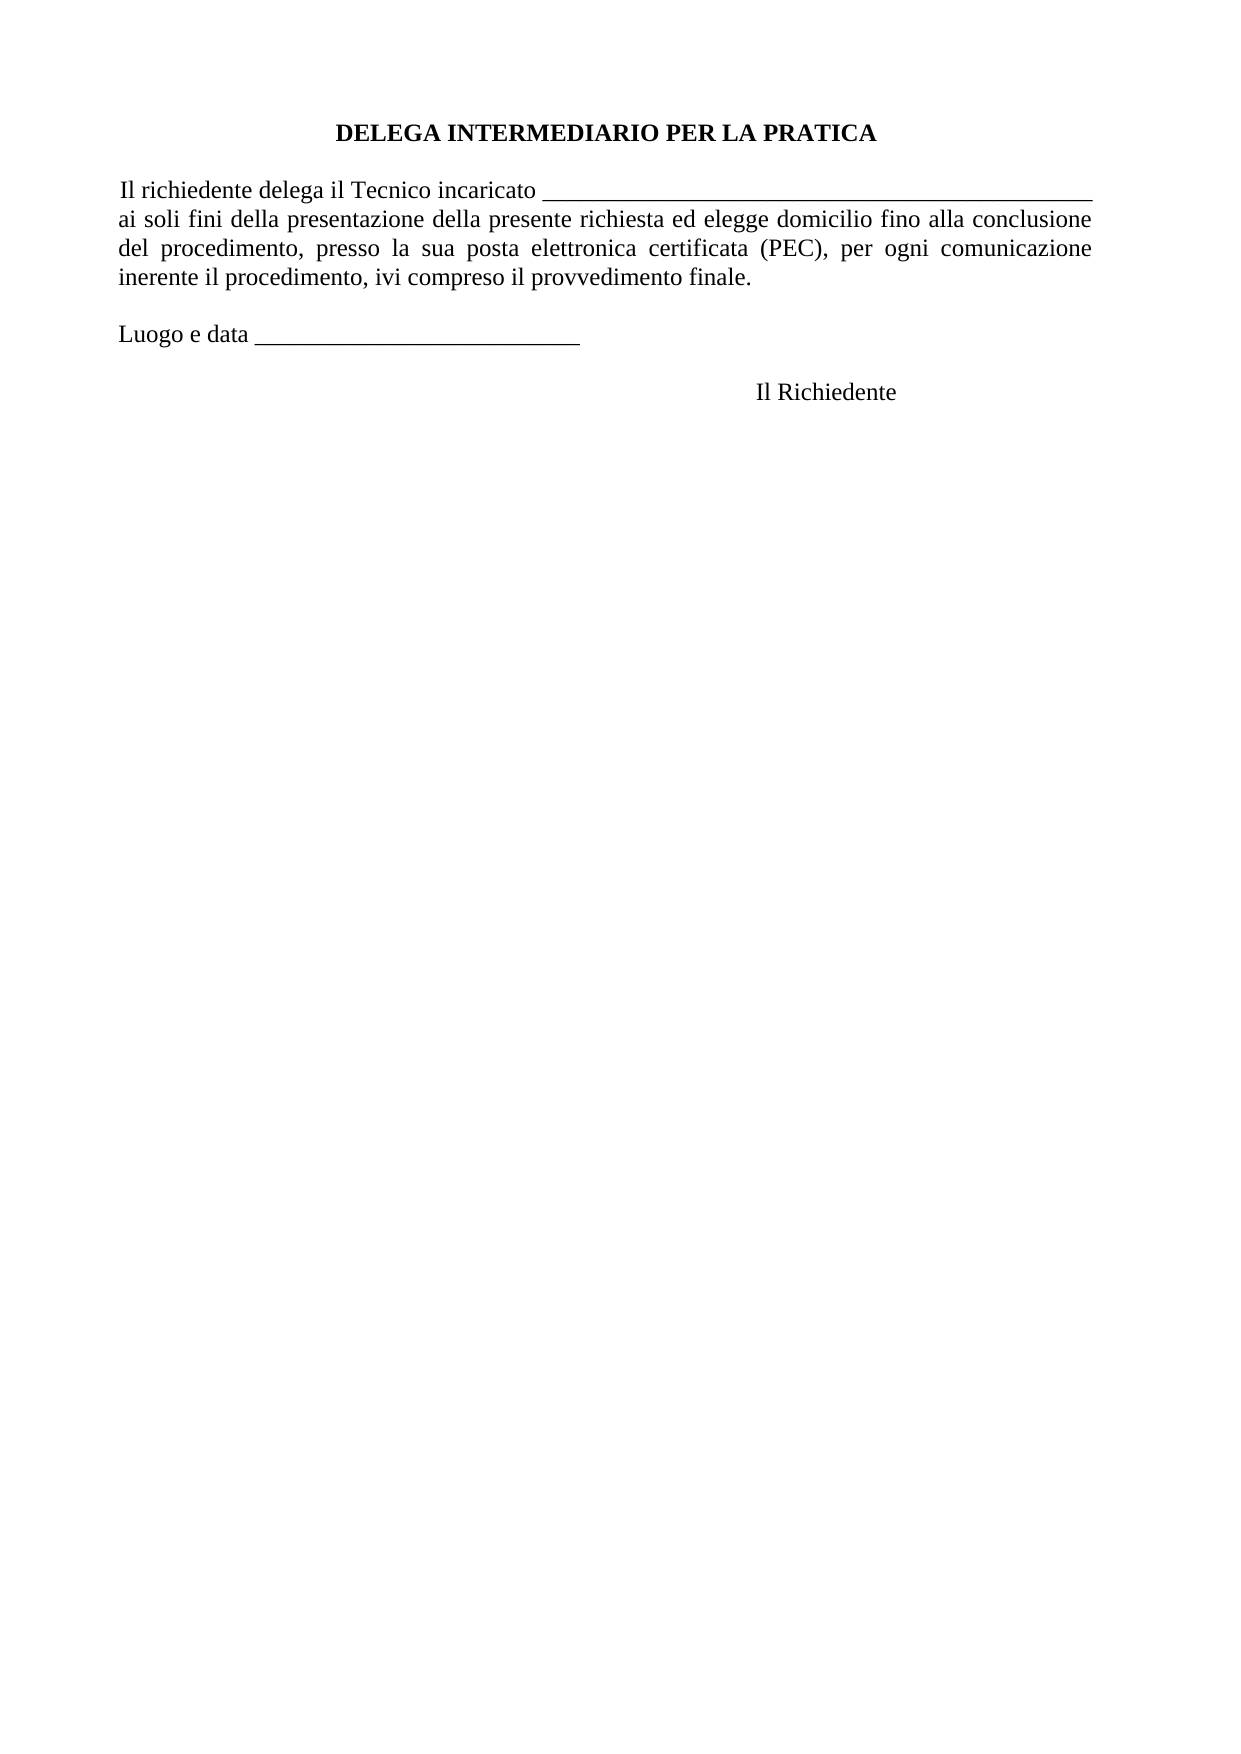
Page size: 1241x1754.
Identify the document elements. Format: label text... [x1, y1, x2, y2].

text DELEGA INTERMEDIARIO PER LA PRATICA [118, 118, 1093, 147]
text Il richiedente delega il Tecnico incaricato ____________________________________________ ai soli fini della presentazione della presente richiesta ed elegge domicilio fino alla conclusione del procedimento, presso la sua posta elettronica certificata (PEC), per ogni comunicazione inerente il procedimento, ivi compreso il provvedimento finale. [118, 176, 1093, 291]
text Il Richiedente [118, 377, 1093, 406]
text Luogo e data __________________________ [118, 291, 1093, 348]
